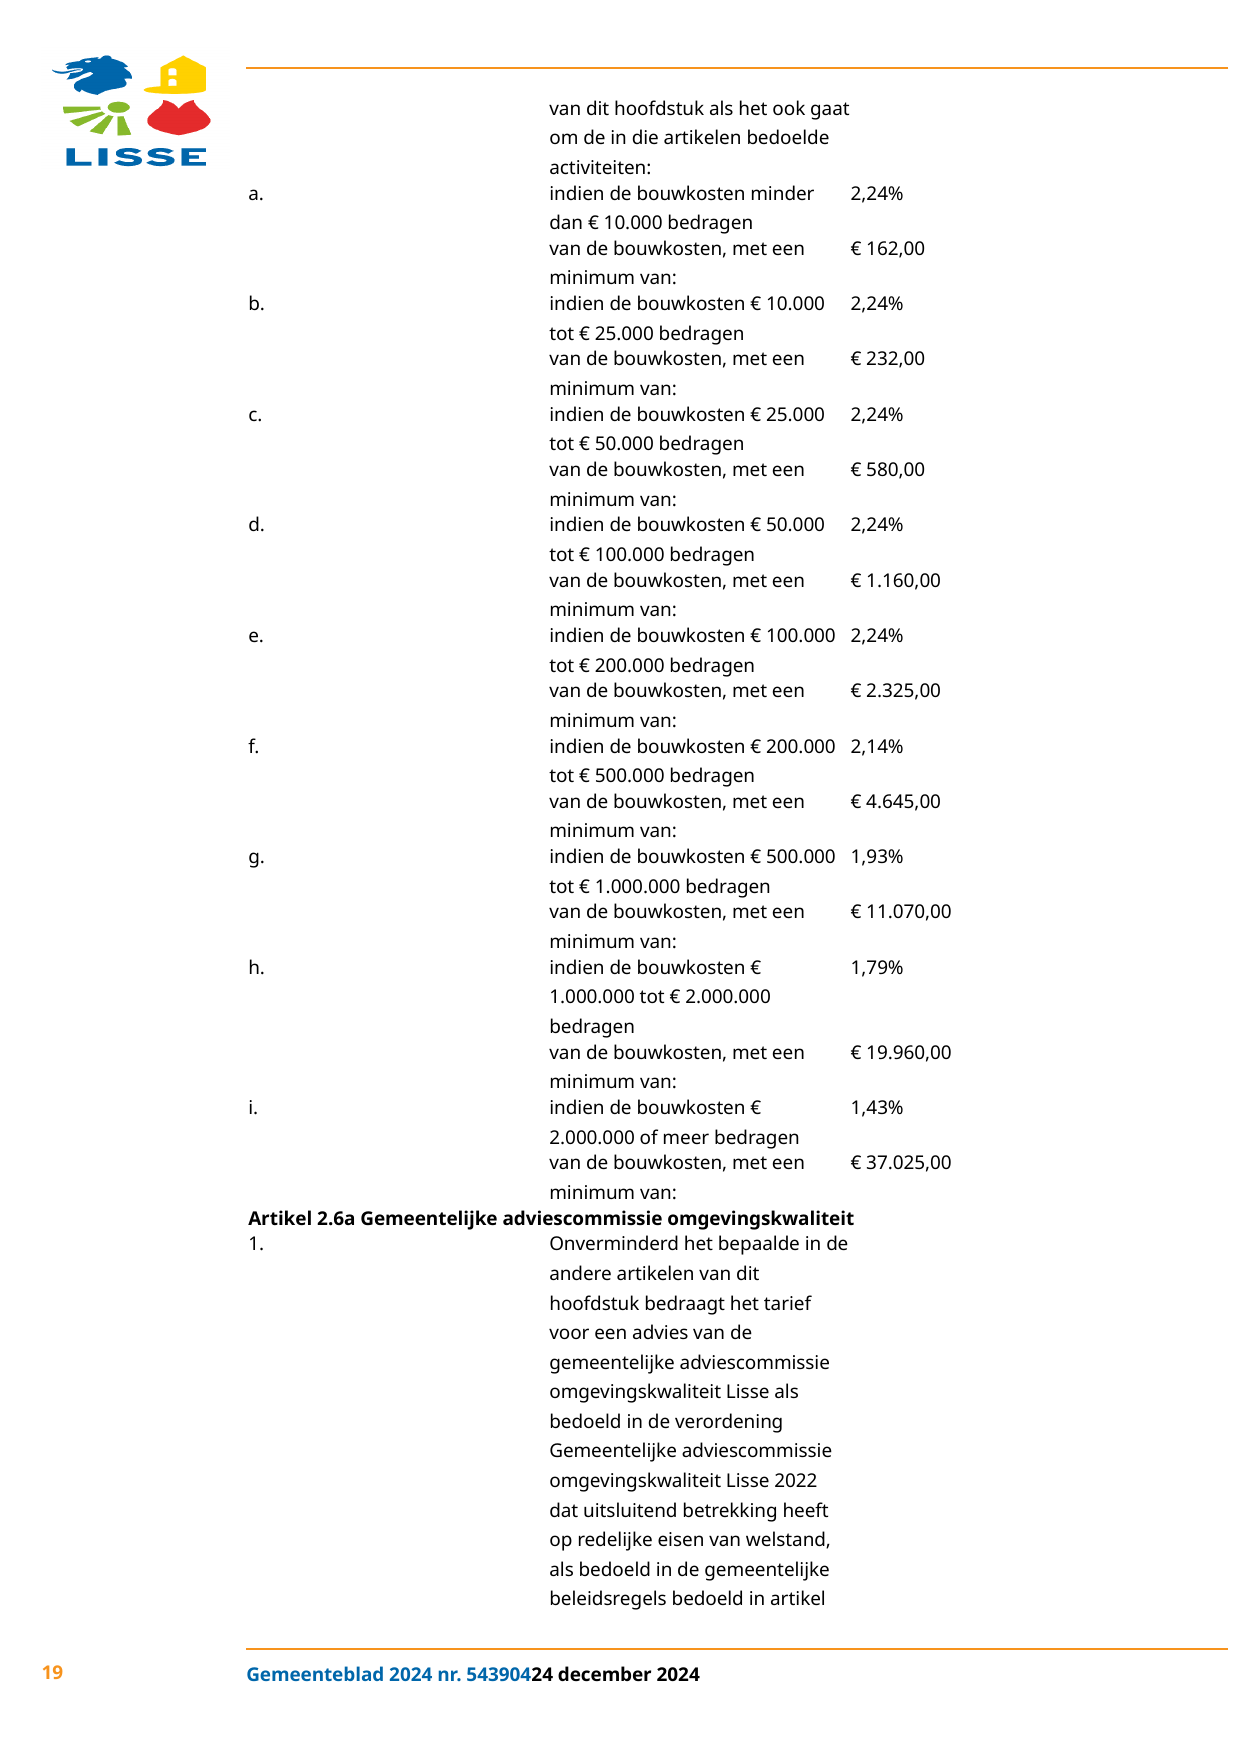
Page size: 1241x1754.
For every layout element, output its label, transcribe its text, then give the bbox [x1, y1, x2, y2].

table_cell c. [248, 401, 549, 456]
picture [41, 47, 231, 172]
table_cell [248, 1150, 549, 1205]
table_cell € 162,00 [850, 235, 1152, 290]
table_cell indien de bouwkosten € 10.000 tot € 25.000 bedragen [549, 290, 850, 346]
table_cell € 232,00 [850, 346, 1152, 401]
table_cell 2,14% [850, 733, 1152, 788]
table_cell van de bouwkosten, met een minimum van: [549, 1150, 850, 1205]
table_cell € 4.645,00 [850, 788, 1152, 843]
table_cell [248, 678, 549, 733]
table_cell van dit hoofdstuk als het ook gaat om de in die artikelen bedoelde activiteiten: [549, 95, 850, 180]
table_cell [850, 1231, 1152, 1611]
table_cell Artikel 2.6a Gemeentelijke adviescommissie omgevingskwaliteit [248, 1205, 1152, 1231]
table_cell € 2.325,00 [850, 678, 1152, 733]
table_cell indien de bouwkosten € 25.000 tot € 50.000 bedragen [549, 401, 850, 456]
table_cell indien de bouwkosten € 200.000 tot € 500.000 bedragen [549, 733, 850, 788]
table_cell 2,24% [850, 512, 1152, 567]
table_cell i. [248, 1094, 549, 1149]
table_cell van de bouwkosten, met een minimum van: [549, 788, 850, 843]
table_cell 2,24% [850, 180, 1152, 235]
table_cell € 580,00 [850, 456, 1152, 512]
table_cell [248, 235, 549, 290]
table_cell indien de bouwkosten € 100.000 tot € 200.000 bedragen [549, 622, 850, 677]
table_cell indien de bouwkosten € 50.000 tot € 100.000 bedragen [549, 512, 850, 567]
table_cell 2,24% [850, 401, 1152, 456]
table_cell [248, 1039, 549, 1094]
table_cell d. [248, 512, 549, 567]
table_cell van de bouwkosten, met een minimum van: [549, 678, 850, 733]
table_cell van de bouwkosten, met een minimum van: [549, 346, 850, 401]
table_cell indien de bouwkosten minder dan € 10.000 bedragen [549, 180, 850, 235]
table_cell van de bouwkosten, met een minimum van: [549, 567, 850, 622]
table_cell indien de bouwkosten € 1.000.000 tot € 2.000.000 bedragen [549, 954, 850, 1039]
table_cell van de bouwkosten, met een minimum van: [549, 899, 850, 954]
table_cell indien de bouwkosten € 500.000 tot € 1.000.000 bedragen [549, 844, 850, 899]
table_cell 1,79% [850, 954, 1152, 1039]
table_cell indien de bouwkosten € 2.000.000 of meer bedragen [549, 1094, 850, 1149]
table_cell Onverminderd het bepaalde in de andere artikelen van dit hoofdstuk bedraagt het tarief voor een advies van de gemeentelijke adviescommissie omgevingskwaliteit Lisse als bedoeld in de verordening Gemeentelijke adviescommissie omgevingskwaliteit Lisse 2022 dat uitsluitend betrekking heeft op redelijke eisen van welstand, als bedoeld in de gemeentelijke beleidsregels bedoeld in artikel [549, 1231, 850, 1611]
table_cell € 37.025,00 [850, 1150, 1152, 1205]
table_cell € 1.160,00 [850, 567, 1152, 622]
table_cell 1,93% [850, 844, 1152, 899]
table_cell van de bouwkosten, met een minimum van: [549, 456, 850, 512]
table_cell f. [248, 733, 549, 788]
table_cell € 11.070,00 [850, 899, 1152, 954]
table_cell 2,24% [850, 290, 1152, 346]
table_cell € 19.960,00 [850, 1039, 1152, 1094]
table_cell [248, 346, 549, 401]
table_cell [248, 899, 549, 954]
table_cell e. [248, 622, 549, 677]
table_cell 2,24% [850, 622, 1152, 677]
table_cell van de bouwkosten, met een minimum van: [549, 235, 850, 290]
table_cell [248, 456, 549, 512]
table_cell 1. [248, 1231, 549, 1611]
table_cell [248, 567, 549, 622]
table_cell [850, 95, 1152, 180]
table_cell 1,43% [850, 1094, 1152, 1149]
table_cell [248, 95, 549, 180]
table_cell b. [248, 290, 549, 346]
table_cell [248, 788, 549, 843]
table_cell van de bouwkosten, met een minimum van: [549, 1039, 850, 1094]
table_cell h. [248, 954, 549, 1039]
table_cell g. [248, 844, 549, 899]
table_cell a. [248, 180, 549, 235]
